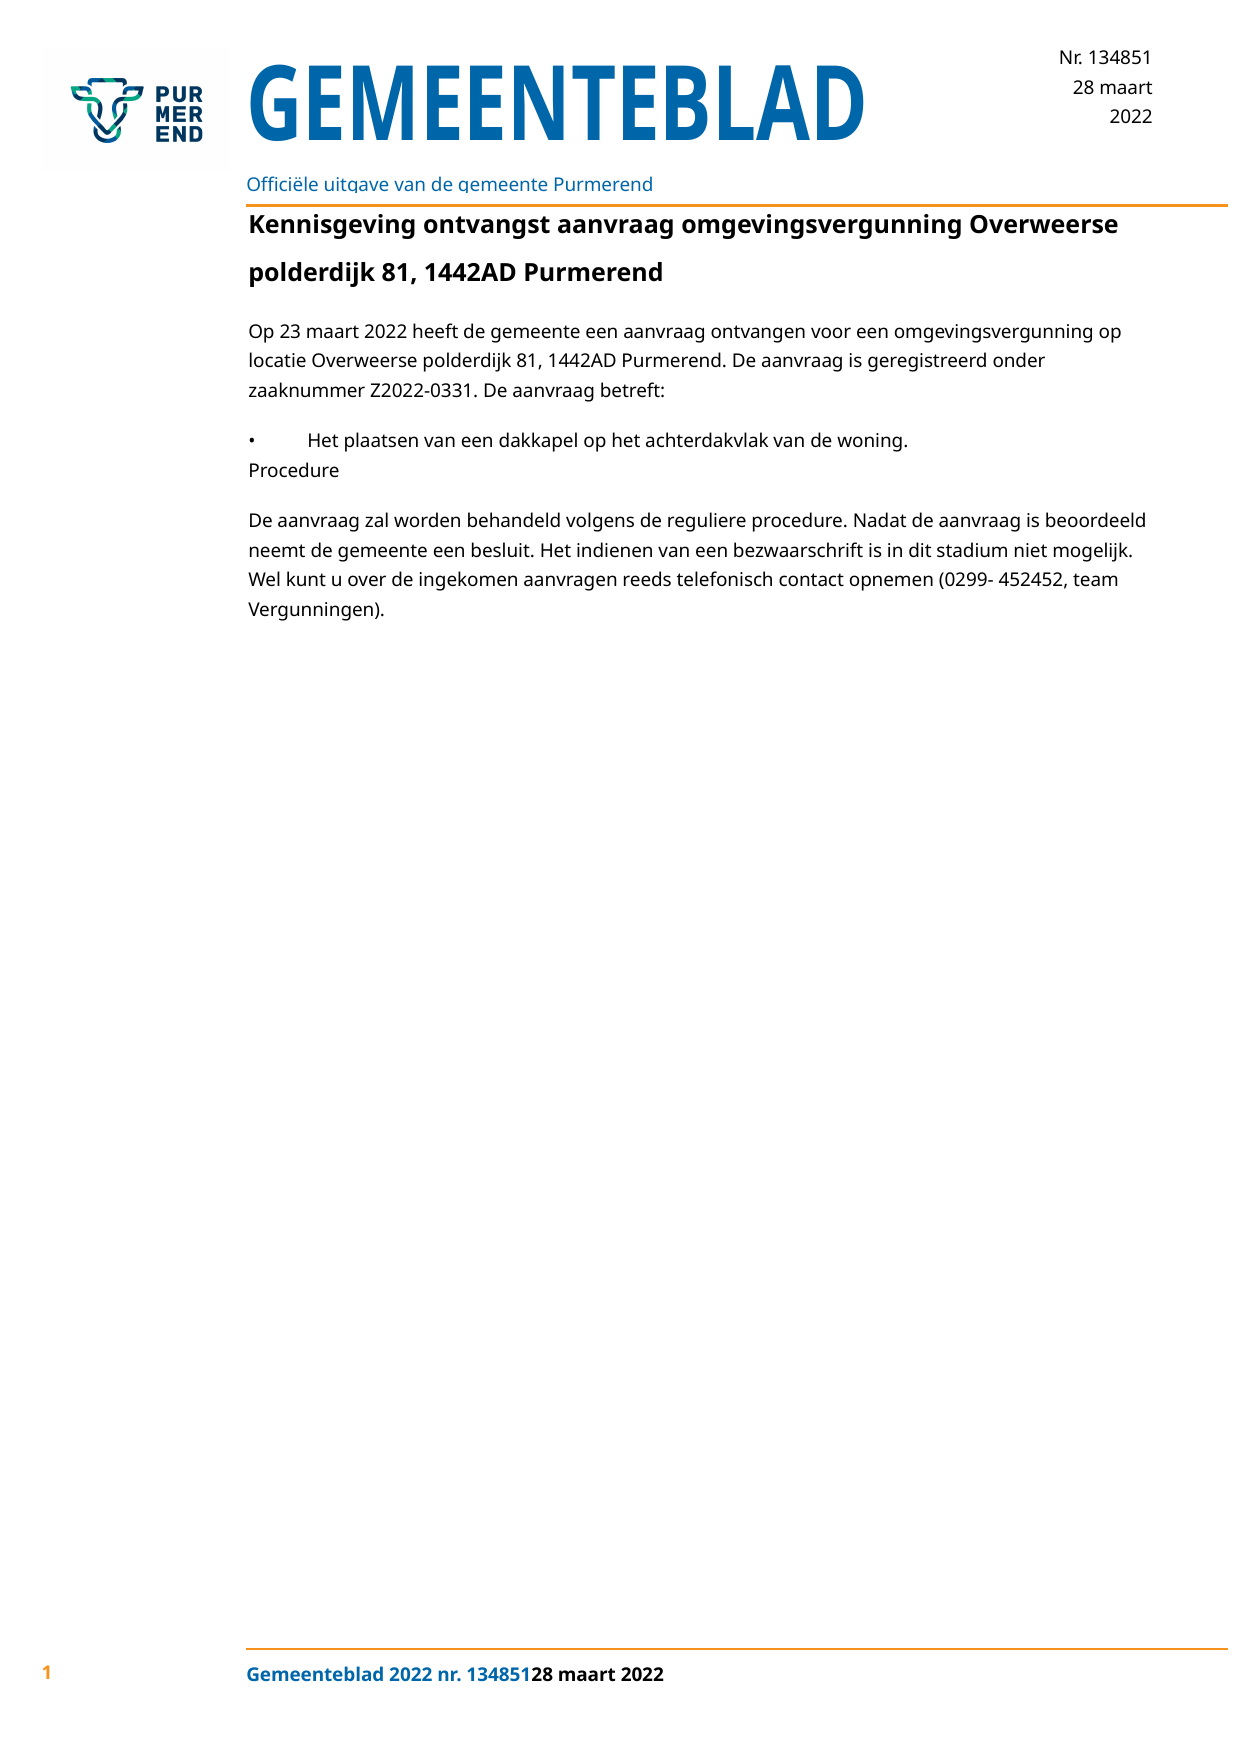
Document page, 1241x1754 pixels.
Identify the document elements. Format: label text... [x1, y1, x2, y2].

list Het plaatsen van een dakkapel op het achterdakvlak van de woning. [248, 427, 1152, 453]
text De aanvraag zal worden behandeld volgens de reguliere procedure. Nadat de aanvraag is beoordeeld neemt de gemeente een besluit. Het indienen van een bezwaarschrift is in dit stadium niet mogelijk. Wel kunt u over de ingekomen aanvragen reeds telefonisch contact opnemen (0299- 452452, team Vergunningen). [248, 507, 1152, 622]
text Op 23 maart 2022 heeft de gemeente een aanvraag ontvangen voor een omgevingsvergunning op locatie Overweerse polderdijk 81, 1442AD Purmerend. De aanvraag is geregistreerd onder zaaknummer Z2022-0331. De aanvraag betreft: [248, 318, 1152, 403]
text Kennisgeving ontvangst aanvraag omgevingsvergunning Overweerse polderdijk 81, 1442AD Purmerend [248, 207, 1152, 288]
picture [41, 47, 231, 172]
text Procedure [248, 457, 1152, 483]
